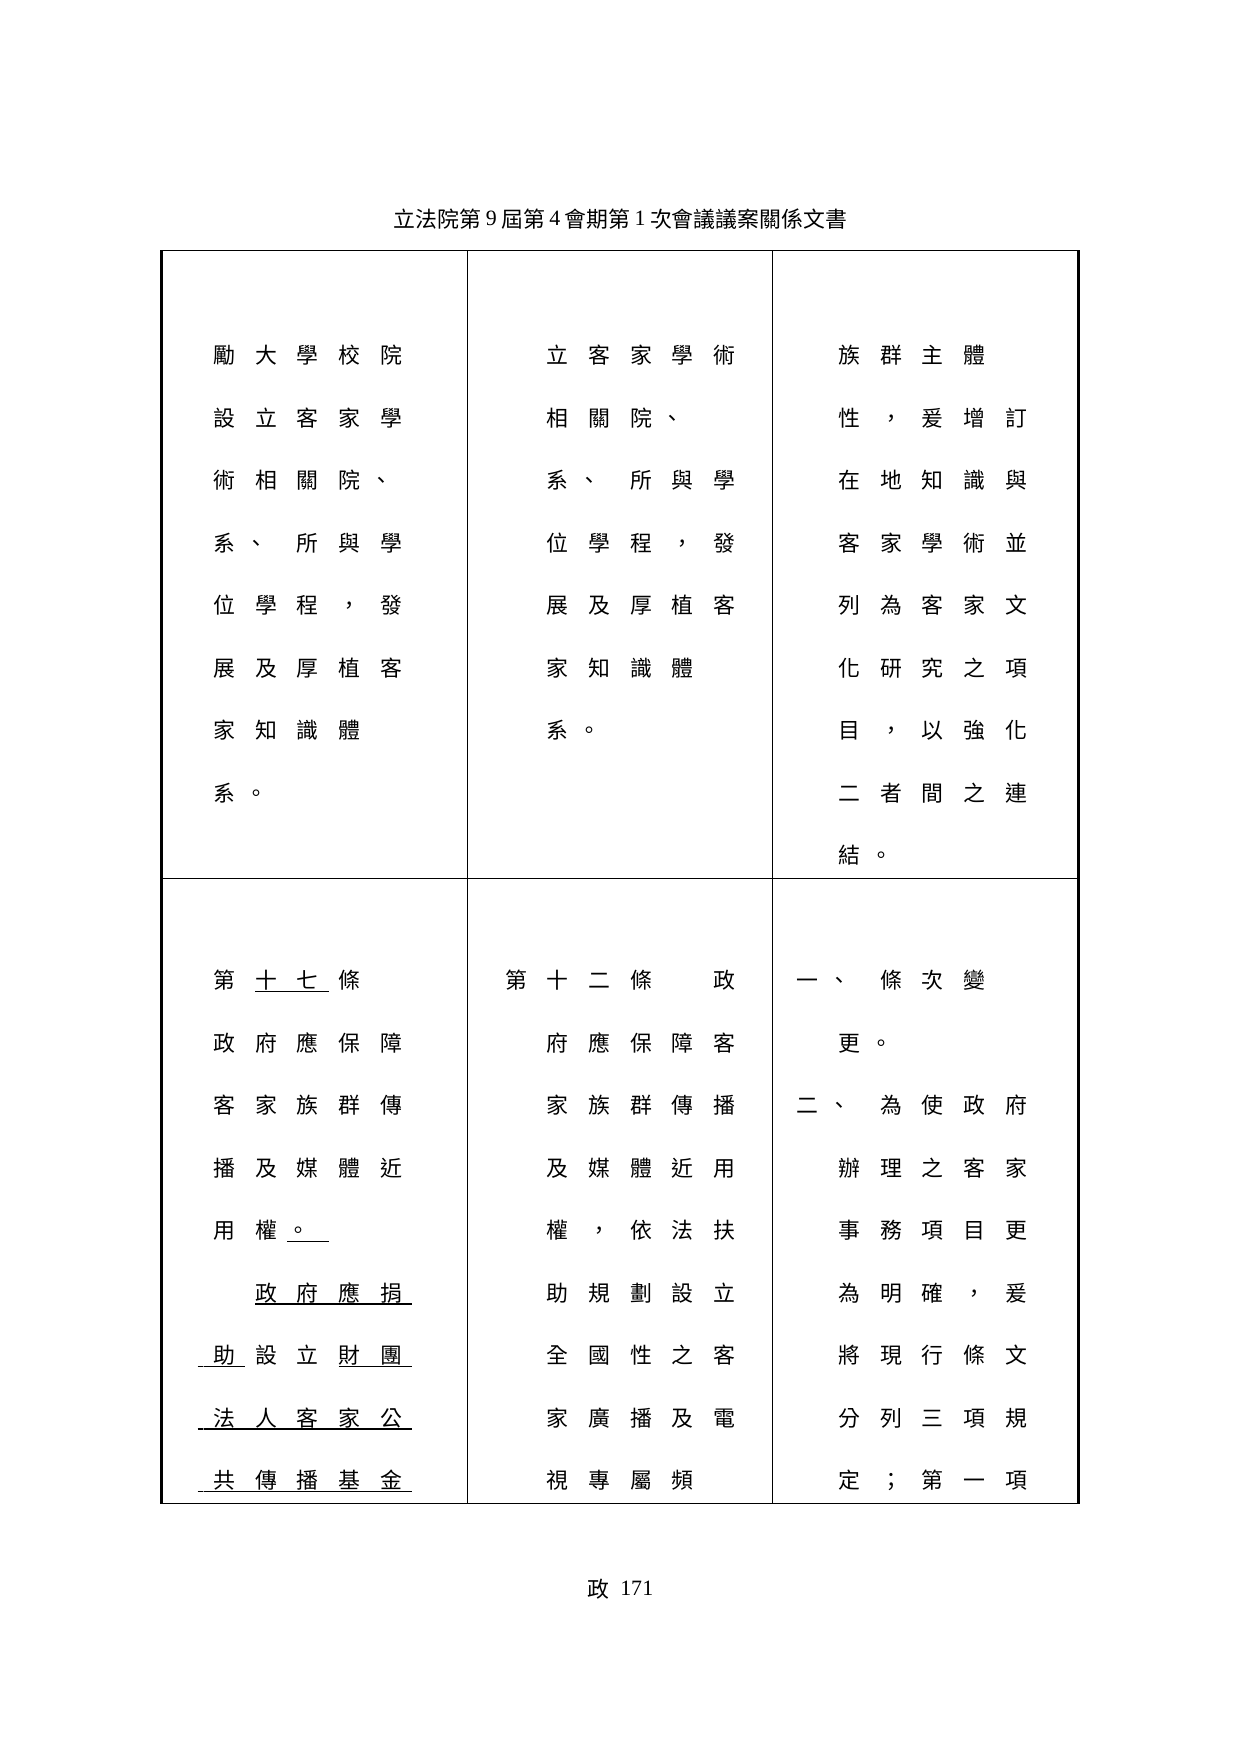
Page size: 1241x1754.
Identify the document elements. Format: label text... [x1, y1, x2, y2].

table_cell 族群主體性，爰增訂在地知識與客家學術並列為客家文化研究之項目，以強化二者間之連結。 [773, 251, 1077, 878]
table_cell 立客家學術相關院、系、所與學位學程，發展及厚植客家知識體系。 [468, 251, 772, 878]
table_cell 第十二條 政府應保障客家族群傳播及媒體近用權，依法扶助規劃設立全國性之客家廣播及電視專屬頻 [468, 879, 772, 1503]
table_cell 勵大學校院設立客家學術相關院、系、所與學位學程，發展及厚植客家知識體系。 [163, 251, 467, 878]
table_cell 一、條次變更。 二、為使政府辦理之客家事務項目更為明確，爰將現行條文分列三項規定；第一項 [773, 879, 1077, 1503]
table_cell 第十七條 政府應保障客家族群傳播及媒體近用權。 政府應捐助設立財團法人客家公共傳播基金 [163, 879, 467, 1503]
